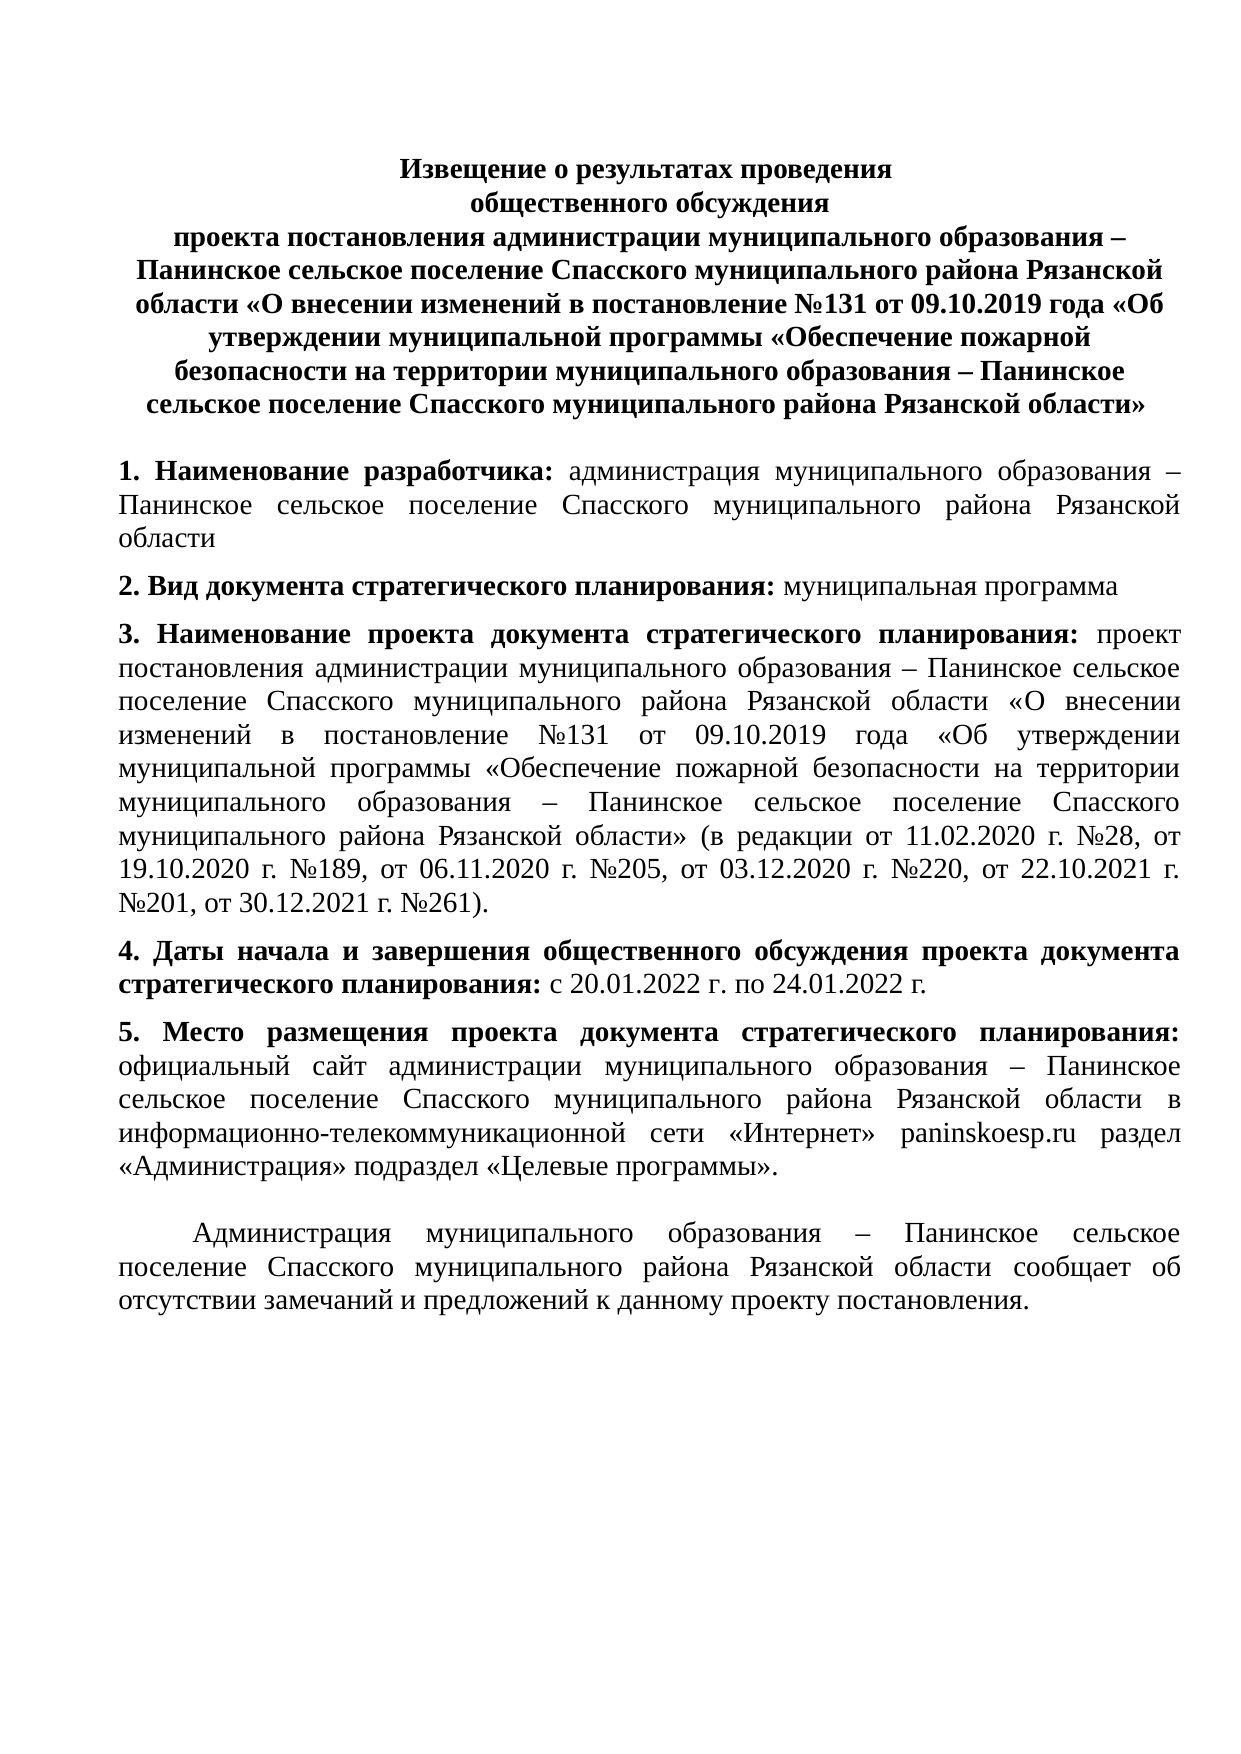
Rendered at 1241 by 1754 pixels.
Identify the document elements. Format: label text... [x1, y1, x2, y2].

text 3. Наименование проекта документа стратегического планирования: проект постановления администрации муниципального образования – Панинское сельское поселение Спасского муниципального района Рязанской области «О внесении изменений в постановление №131 от 09.10.2019 года «Об утверждении муниципальной программы «Обеспечение пожарной безопасности на территории муниципального образования – Панинское сельское поселение Спасского муниципального района Рязанской области» (в редакции от 11.02.2020 г. №28, от 19.10.2020 г. №189, от 06.11.2020 г. №205, от 03.12.2020 г. №220, от 22.10.2021 г. №201, от 30.12.2021 г. №261). [118, 616, 1181, 918]
text 5. Место размещения проекта документа стратегического планирования: официальный сайт администрации муниципального образования – Панинское сельское поселение Спасского муниципального района Рязанской области в информационно-телекоммуникационной сети «Интернет» paninskoesp.ru раздел «Администрация» подраздел «Целевые программы». [118, 1014, 1181, 1182]
text общественного обсуждения [118, 185, 1181, 219]
text Администрация муниципального образования – Панинское сельское поселение Спасского муниципального района Рязанской области сообщает об отсутствии замечаний и предложений к данному проекту постановления. [118, 1215, 1181, 1316]
text 4. Даты начала и завершения общественного обсуждения проекта документа стратегического планирования: с 20.01.2022 г. по 24.01.2022 г. [118, 933, 1181, 1000]
text 2. Вид документа стратегического планирования: муниципальная программа [118, 568, 1181, 602]
text проекта постановления администрации муниципального образования – Панинское сельское поселение Спасского муниципального района Рязанской области «О внесении изменений в постановление №131 от 09.10.2019 года «Об утверждении муниципальной программы «Обеспечение пожарной безопасности на территории муниципального образования – Панинское сельское поселение Спасского муниципального района Рязанской области» [118, 219, 1181, 420]
text 1. Наименование разработчика: администрация муниципального образования – Панинское сельское поселение Спасского муниципального района Рязанской области [118, 453, 1181, 554]
text Извещение о результатах проведения [118, 152, 1181, 185]
